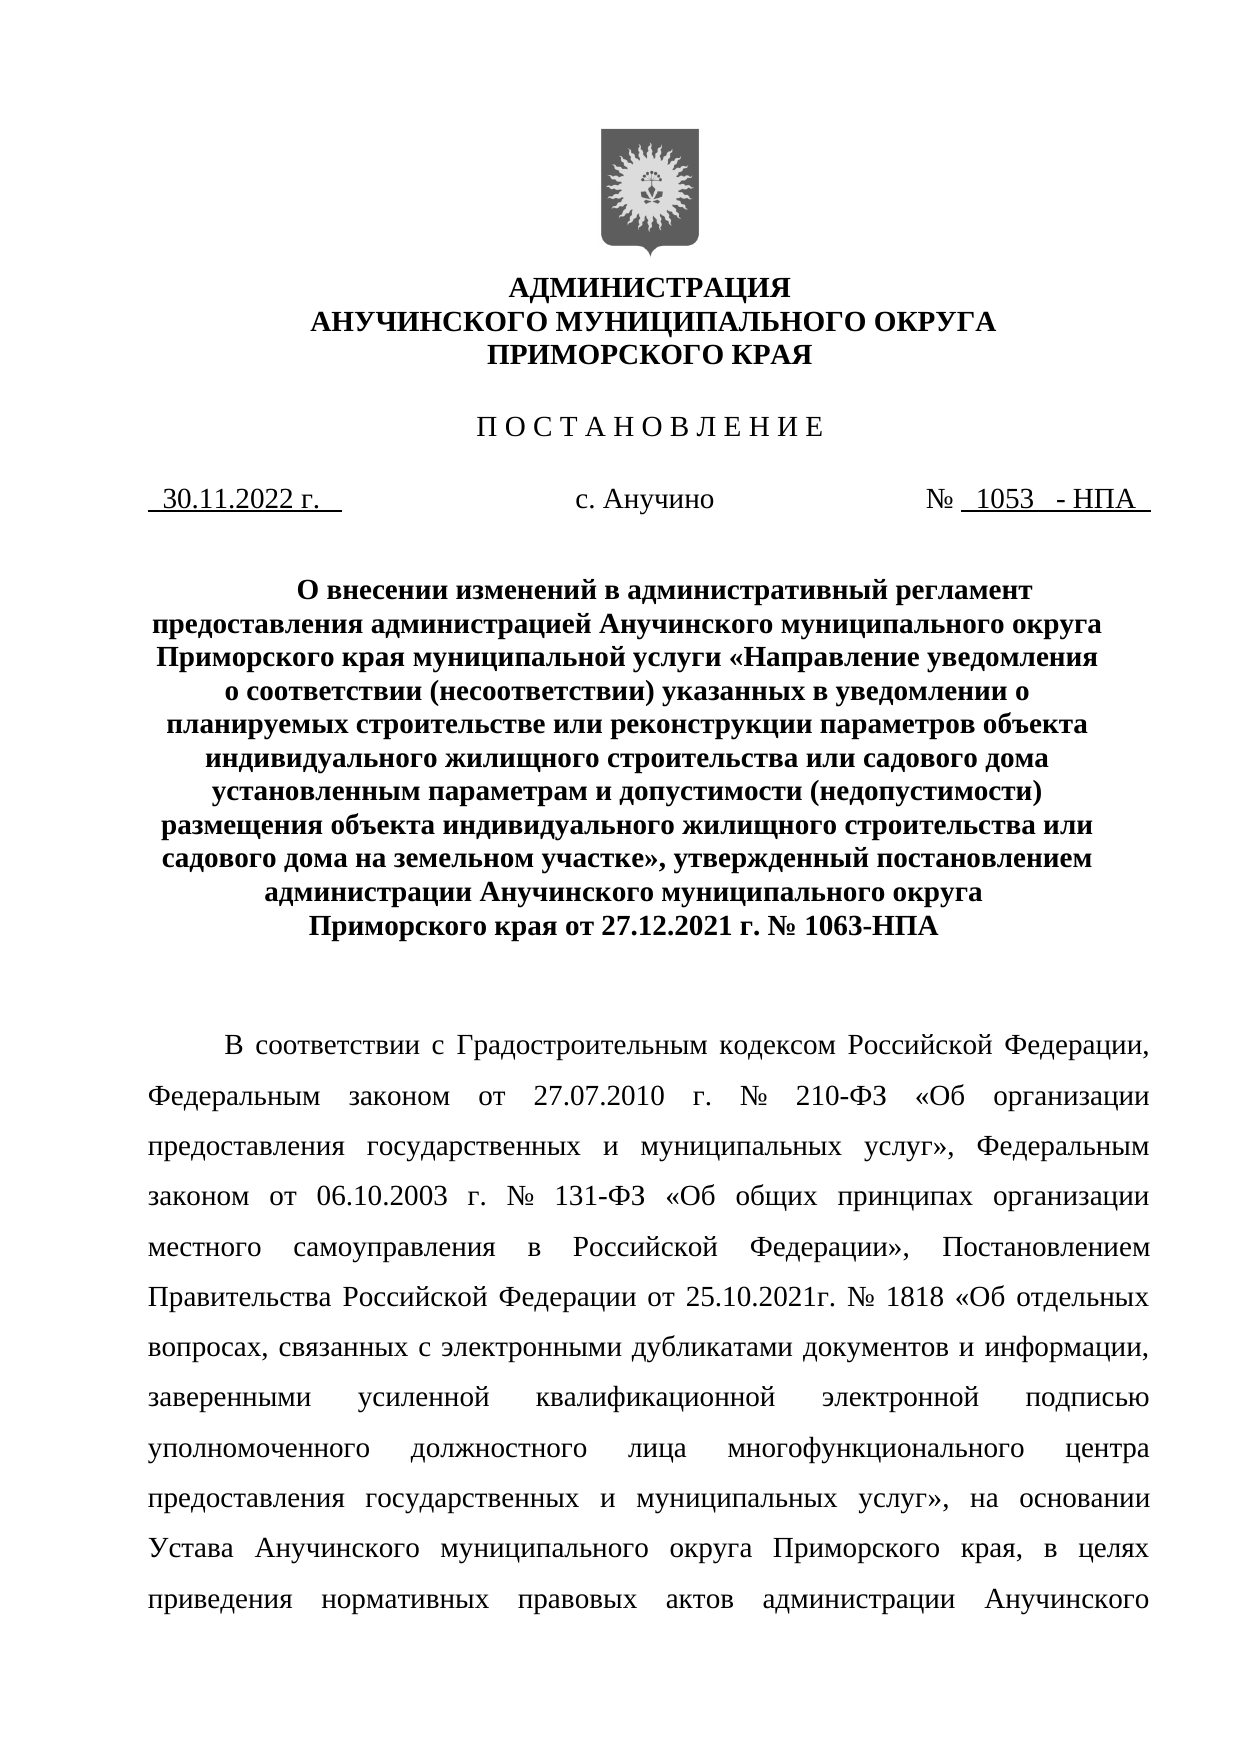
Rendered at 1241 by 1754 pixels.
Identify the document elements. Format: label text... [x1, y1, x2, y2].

subtitle П О С Т А Н О В Л Е Н И Е [148, 409, 1152, 443]
text АДМИНИСТРАЦИЯ [148, 270, 1152, 304]
text АНУЧИНСКОГО МУНИЦИПАЛЬНОГО ОКРУГА [148, 304, 1152, 337]
picture [598, 118, 702, 266]
text 30.11.2022 г. с. Анучино № 1053 - НПА [148, 481, 1152, 515]
text В соответствии с Градостроительным кодексом Российской Федерации, Федеральным законом от 27.07.2010 г. № 210-ФЗ «Об организации предоставления государственных и муниципальных услуг», Федеральным законом от 06.10.2003 г. № 131-ФЗ «Об общих принципах организации местного самоуправления в Российской Федерации», Постановлением Правительства Российской Федерации от 25.10.2021г. № 1818 «Об отдельных вопросах, связанных с электронными дубликатами документов и информации, заверенными усиленной квалификационной электронной подписью уполномоченного должностного лица многофункционального центра предоставления государственных и муниципальных услуг», на основании Устава Анучинского муниципального округа Приморского края, в целях приведения нормативных правовых актов администрации Анучинского [148, 1027, 1150, 1614]
text ПРИМОРСКОГО КРАЯ [148, 337, 1152, 371]
text О внесении изменений в административный регламент предоставления администрацией Анучинского муниципального округа Приморского края муниципальной услуги «Направление уведомления о соответствии (несоответствии) указанных в уведомлении о планируемых строительстве или реконструкции параметров объекта индивидуального жилищного строительства или садового дома установленным параметрам и допустимости (недопустимости) размещения объекта индивидуального жилищного строительства или садового дома на земельном участке», утвержденный постановлением администрации Анучинского муниципального округа Приморского края от 27.12.2021 г. № 1063-НПА [148, 572, 1107, 941]
